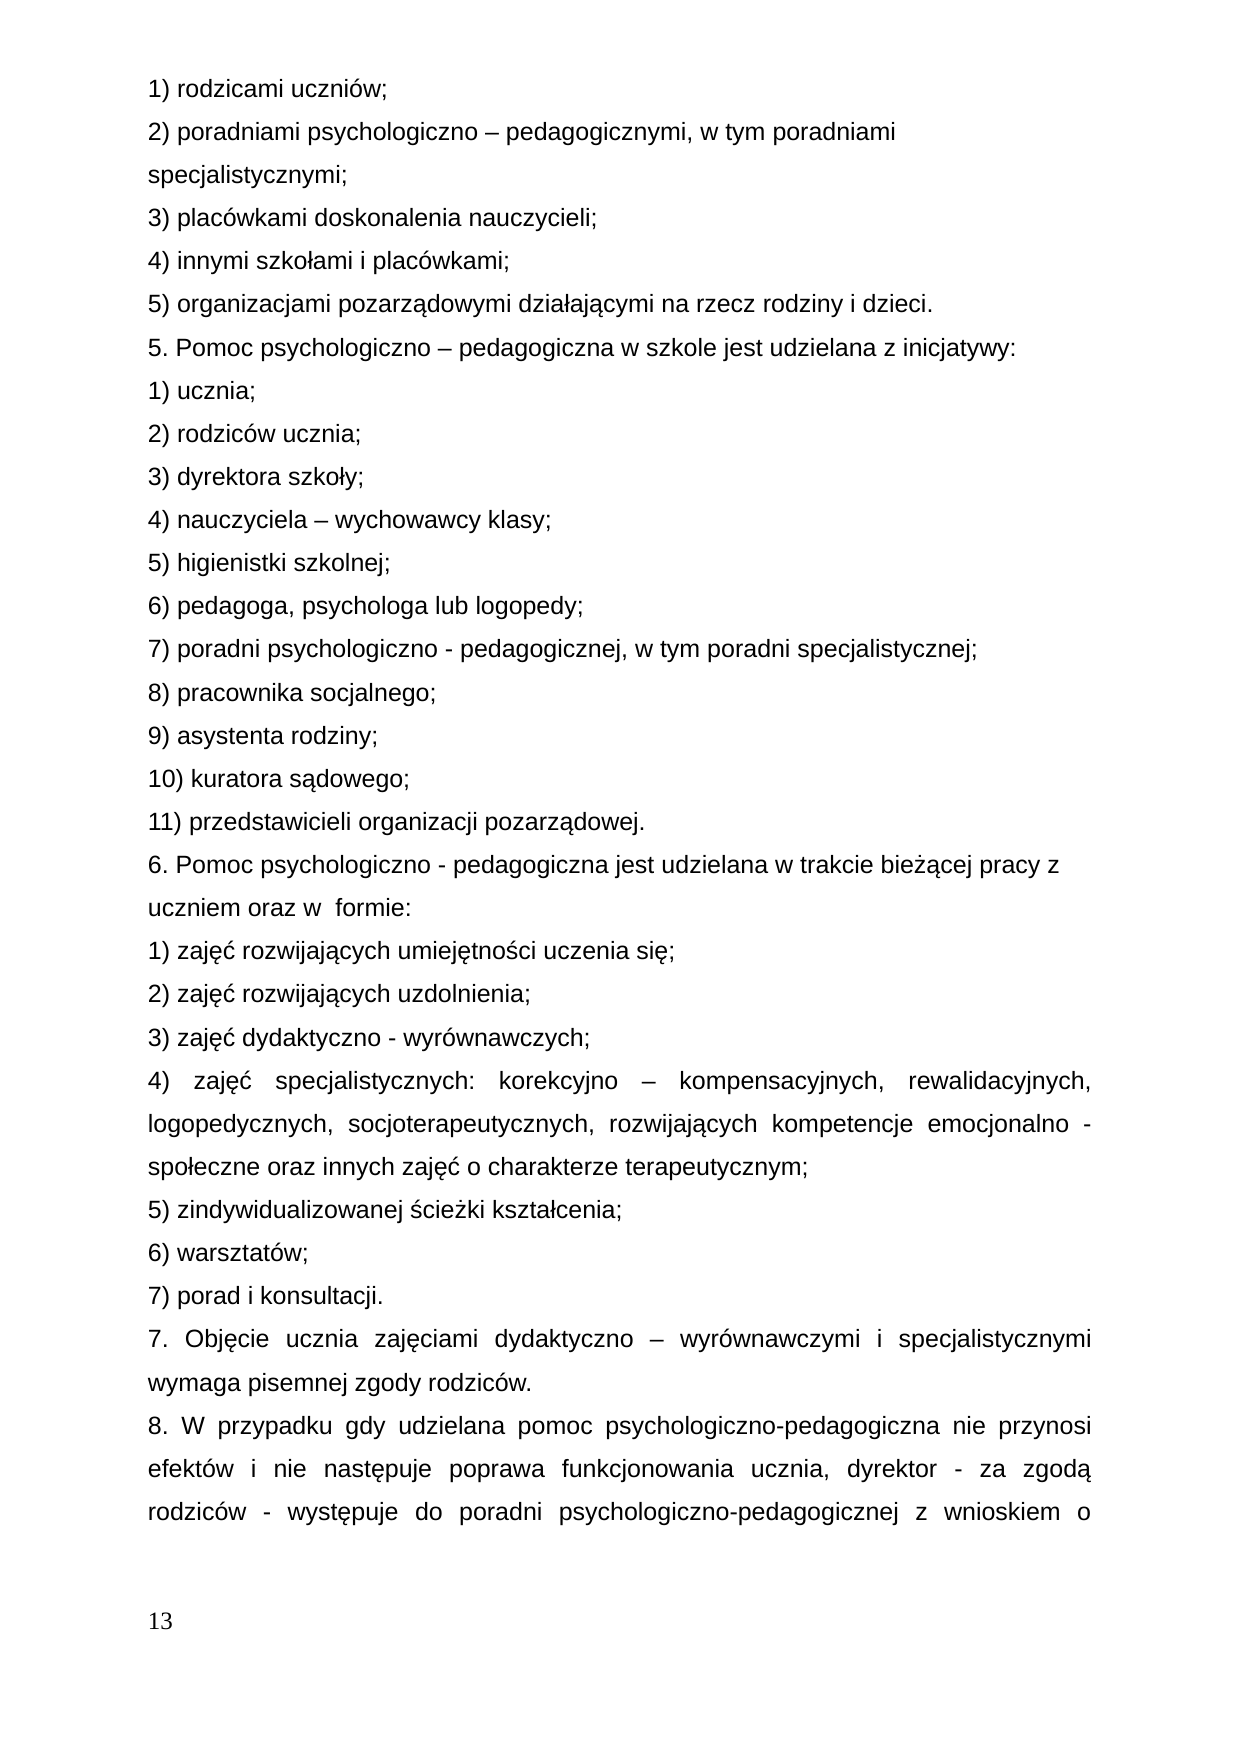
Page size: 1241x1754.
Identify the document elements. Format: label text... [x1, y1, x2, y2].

text 6) pedagoga, psychologa lub logopedy; [148, 591, 1093, 620]
text 3) placówkami doskonalenia nauczycieli; [148, 203, 1093, 232]
text 7) poradni psychologiczno - pedagogicznej, w tym poradni specjalistycznej; [148, 634, 1093, 663]
text 3) dyrektora szkoły; [148, 462, 1093, 491]
text 7) porad i konsultacji. [148, 1281, 1093, 1310]
text 8) pracownika socjalnego; [148, 677, 1093, 706]
text 10) kuratora sądowego; [148, 764, 1093, 792]
text 2) zajęć rozwijających uzdolnienia; [148, 979, 1093, 1008]
text 3) zajęć dydaktyczno - wyrównawczych; [148, 1022, 1093, 1051]
text 4) innymi szkołami i placówkami; [148, 246, 1093, 275]
text 7. Objęcie ucznia zajęciami dydaktyczno – wyrównawczymi i specjalistycznymi wymaga pisemnej zgody rodziców. [148, 1324, 1093, 1396]
text 6. Pomoc psychologiczno - pedagogiczna jest udzielana w trakcie bieżącej pracy z uczniem oraz w formie: [148, 850, 1093, 922]
text 5) higienistki szkolnej; [148, 548, 1093, 577]
text 1) ucznia; [148, 376, 1093, 404]
text 4) nauczyciela – wychowawcy klasy; [148, 505, 1093, 534]
text 5. Pomoc psychologiczno – pedagogiczna w szkole jest udzielana z inicjatywy: [148, 332, 1093, 361]
text 4) zajęć specjalistycznych: korekcyjno – kompensacyjnych, rewalidacyjnych, logopedycznych, socjoterapeutycznych, rozwijających kompetencje emocjonalno - społeczne oraz innych zajęć o charakterze terapeutycznym; [148, 1066, 1093, 1181]
text 5) zindywidualizowanej ścieżki kształcenia; [148, 1195, 1093, 1224]
text 8. W przypadku gdy udzielana pomoc psychologiczno-pedagogiczna nie przynosi efektów i nie następuje poprawa funkcjonowania ucznia, dyrektor - za zgodą rodziców - występuje do poradni psychologiczno-pedagogicznej z wnioskiem o [148, 1411, 1093, 1526]
text 1) rodzicami uczniów; [148, 74, 1093, 102]
text 6) warsztatów; [148, 1238, 1093, 1267]
text 11) przedstawicieli organizacji pozarządowej. [148, 807, 1093, 836]
text 9) asystenta rodziny; [148, 721, 1093, 749]
text 2) poradniami psychologiczno – pedagogicznymi, w tym poradniami specjalistycznymi; [148, 117, 1093, 189]
text 5) organizacjami pozarządowymi działającymi na rzecz rodziny i dzieci. [148, 289, 1093, 318]
text 2) rodziców ucznia; [148, 419, 1093, 447]
text 1) zajęć rozwijających umiejętności uczenia się; [148, 936, 1093, 965]
